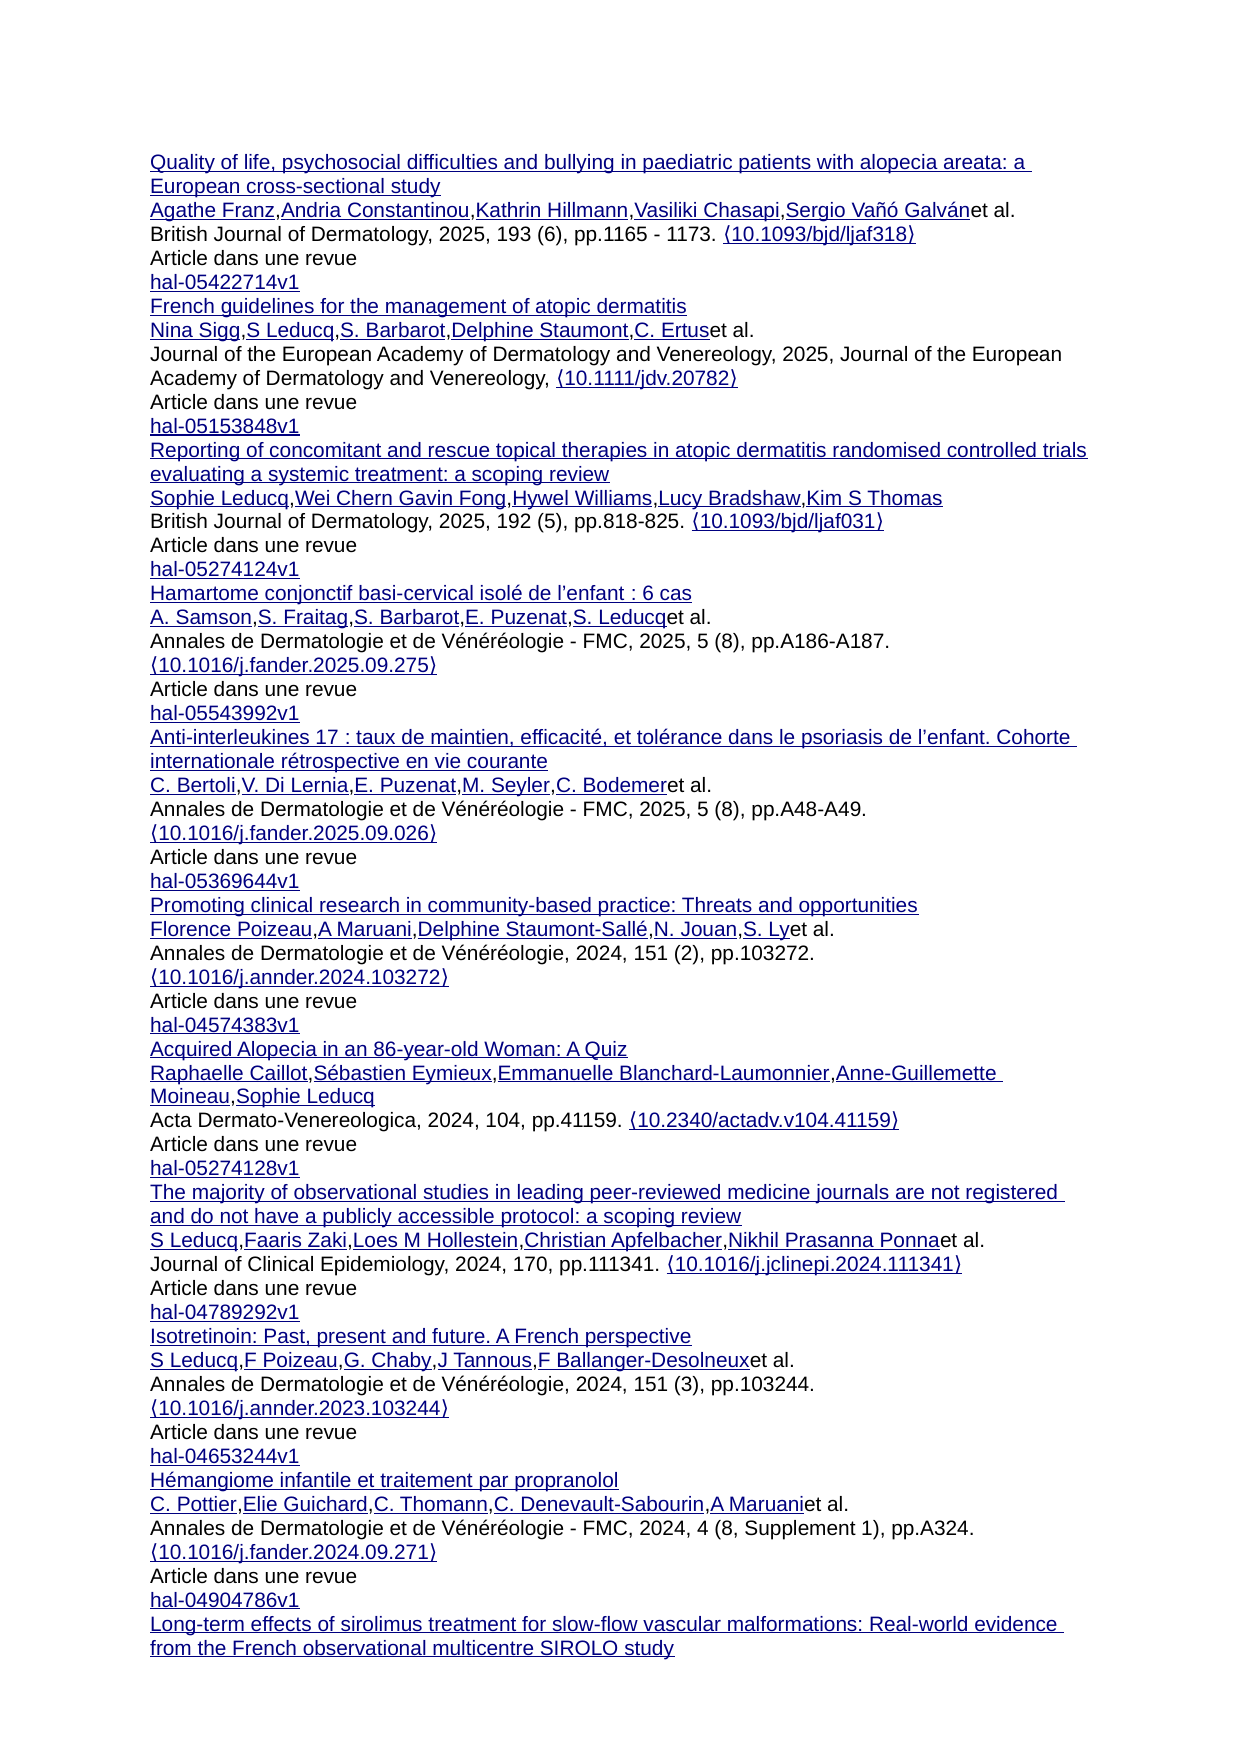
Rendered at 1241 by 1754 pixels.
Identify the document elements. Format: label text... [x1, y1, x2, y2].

table_cell Promoting clinical research in community-based practice: Threats and opportunities Florence Poizeau,A Maruani,Delphine Staumont-Sallé,N. Jouan,S. Lyet al. Annales de Dermatologie et de Vénéréologie, 2024, 151 (2), pp.103272. ⟨10.1016/j.annder.2024.103272⟩ Article dans une revue hal-04574383v1 [150, 893, 1090, 1036]
table_cell Anti-interleukines 17 : taux de maintien, efficacité, et tolérance dans le psoriasis de l’enfant. Cohorte internationale rétrospective en vie courante C. Bertoli,V. Di Lernia,E. Puzenat,M. Seyler,C. Bodemeret al. Annales de Dermatologie et de Vénéréologie - FMC, 2025, 5 (8), pp.A48-A49. ⟨10.1016/j.fander.2025.09.026⟩ Article dans une revue hal-05369644v1 [150, 725, 1090, 893]
table_cell Quality of life, psychosocial difficulties and bullying in paediatric patients with alopecia areata: a European cross-sectional study Agathe Franz,Andria Constantinou,Kathrin Hillmann,Vasiliki Chasapi,Sergio Vañó Galvánet al. British Journal of Dermatology, 2025, 193 (6), pp.1165 - 1173. ⟨10.1093/bjd/ljaf318⟩ Article dans une revue hal-05422714v1 [150, 150, 1090, 294]
table_cell Reporting of concomitant and rescue topical therapies in atopic dermatitis randomised controlled trials evaluating a systemic treatment: a scoping review Sophie Leducq,Wei Chern Gavin Fong,Hywel Williams,Lucy Bradshaw,Kim S Thomas British Journal of Dermatology, 2025, 192 (5), pp.818-825. ⟨10.1093/bjd/ljaf031⟩ Article dans une revue hal-05274124v1 [150, 438, 1090, 581]
table_cell Long‐term effects of sirolimus treatment for slow‐flow vascular malformations: Real‐world evidence from the French observational multicentre SIROLO study [150, 1611, 1090, 1659]
table_cell Hamartome conjonctif basi-cervical isolé de l’enfant : 6 cas A. Samson,S. Fraitag,S. Barbarot,E. Puzenat,S. Leducqet al. Annales de Dermatologie et de Vénéréologie - FMC, 2025, 5 (8), pp.A186-A187. ⟨10.1016/j.fander.2025.09.275⟩ Article dans une revue hal-05543992v1 [150, 581, 1090, 725]
table_cell French guidelines for the management of atopic dermatitis Nina Sigg,S Leducq,S. Barbarot,Delphine Staumont,C. Ertuset al. Journal of the European Academy of Dermatology and Venereology, 2025, Journal of the European Academy of Dermatology and Venereology, ⟨10.1111/jdv.20782⟩ Article dans une revue hal-05153848v1 [150, 294, 1090, 437]
table_cell The majority of observational studies in leading peer-reviewed medicine journals are not registered and do not have a publicly accessible protocol: a scoping review S Leducq,Faaris Zaki,Loes M Hollestein,Christian Apfelbacher,Nikhil Prasanna Ponnaet al. Journal of Clinical Epidemiology, 2024, 170, pp.111341. ⟨10.1016/j.jclinepi.2024.111341⟩ Article dans une revue hal-04789292v1 [150, 1180, 1090, 1324]
table_cell Isotretinoin: Past, present and future. A French perspective S Leducq,F Poizeau,G. Chaby,J Tannous,F Ballanger-Desolneuxet al. Annales de Dermatologie et de Vénéréologie, 2024, 151 (3), pp.103244. ⟨10.1016/j.annder.2023.103244⟩ Article dans une revue hal-04653244v1 [150, 1324, 1090, 1468]
table_cell Acquired Alopecia in an 86-year-old Woman: A Quiz Raphaelle Caillot,Sébastien Eymieux,Emmanuelle Blanchard-Laumonnier,Anne-Guillemette Moineau,Sophie Leducq Acta Dermato-Venereologica, 2024, 104, pp.41159. ⟨10.2340/actadv.v104.41159⟩ Article dans une revue hal-05274128v1 [150, 1036, 1090, 1180]
table_cell Hémangiome infantile et traitement par propranolol C. Pottier,Elie Guichard,C. Thomann,C. Denevault-Sabourin,A Maruaniet al. Annales de Dermatologie et de Vénéréologie - FMC, 2024, 4 (8, Supplement 1), pp.A324. ⟨10.1016/j.fander.2024.09.271⟩ Article dans une revue hal-04904786v1 [150, 1468, 1090, 1611]
